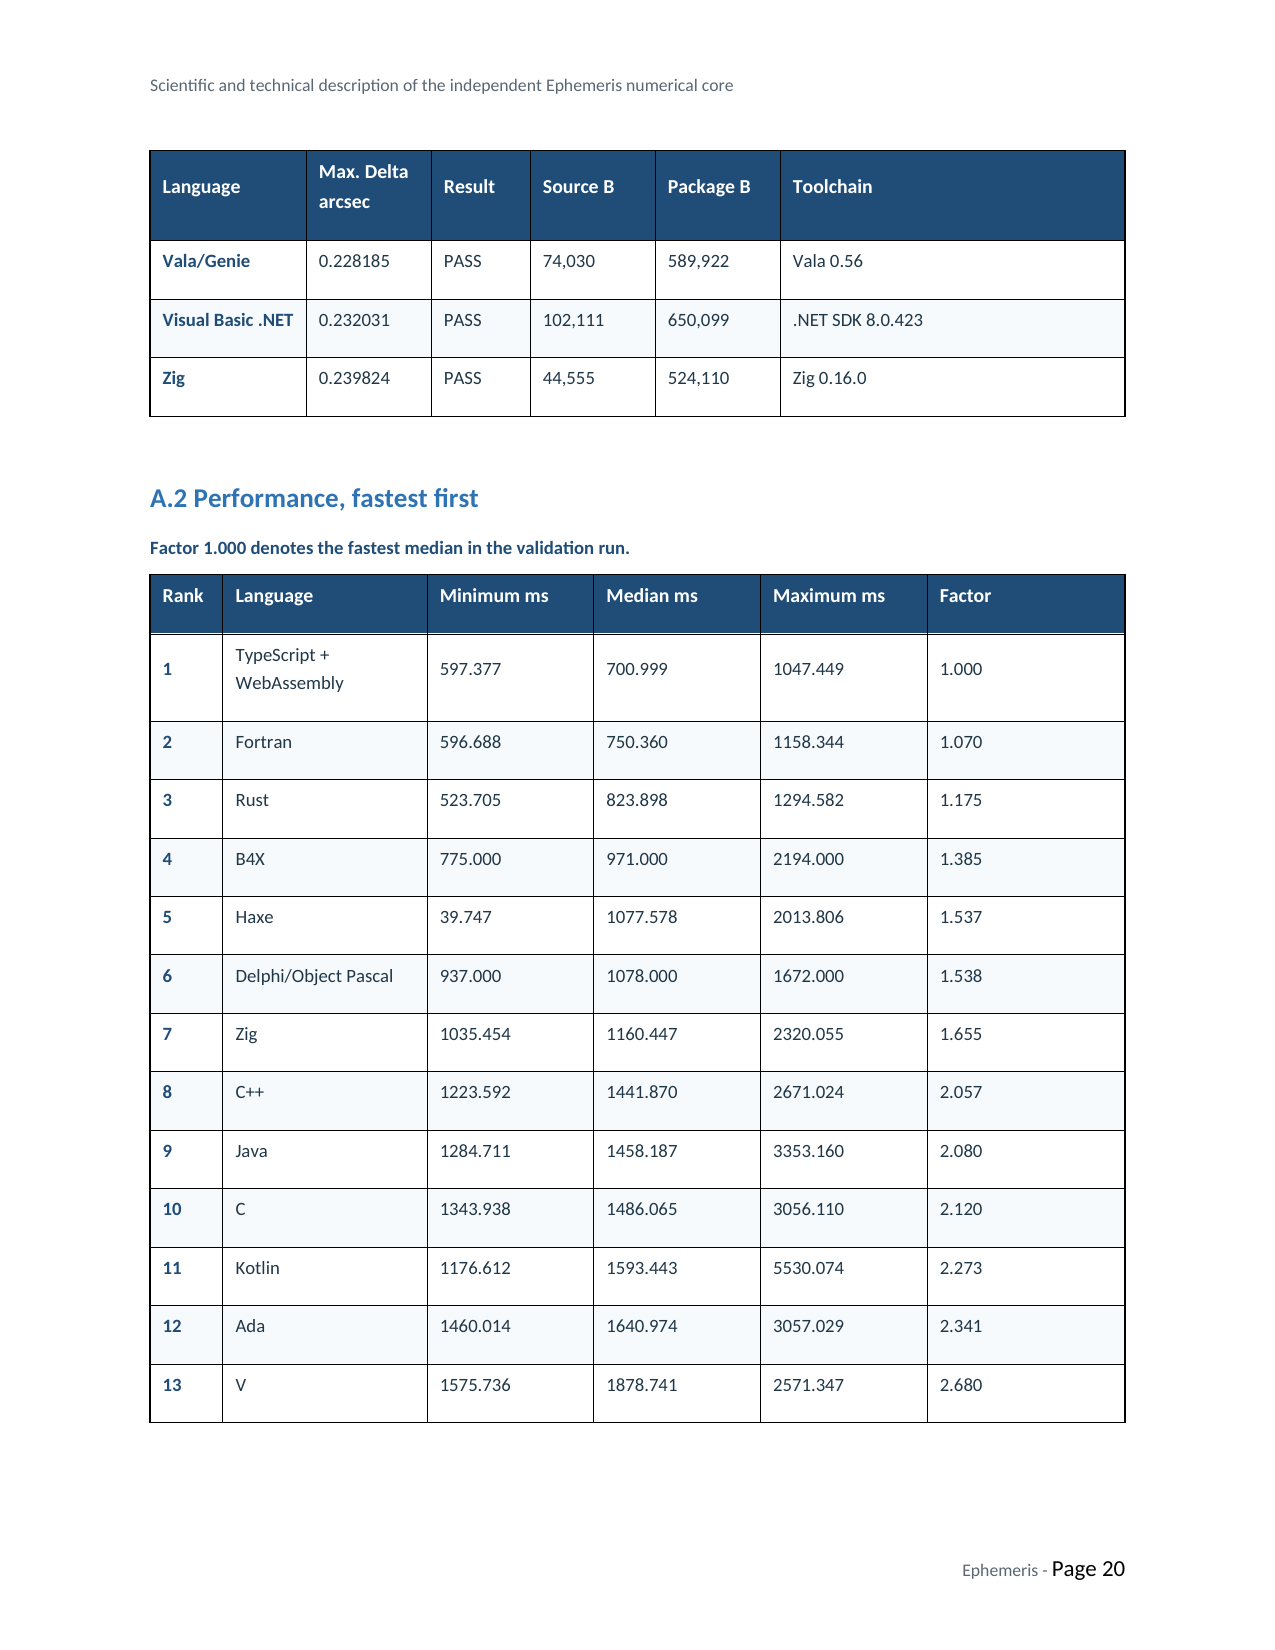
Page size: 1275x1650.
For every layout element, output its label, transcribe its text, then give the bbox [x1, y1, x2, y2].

table_cell 1284.711 [428, 1131, 593, 1188]
table_cell 1575.736 [428, 1365, 593, 1422]
table_cell 2671.024 [761, 1072, 927, 1130]
table_cell 1035.454 [428, 1014, 593, 1071]
table_cell 3 [151, 780, 222, 837]
table_cell 2.057 [928, 1072, 1124, 1130]
table_cell 3057.029 [761, 1306, 927, 1363]
table_cell Vala/Genie [151, 241, 306, 299]
table_cell 102,111 [531, 300, 655, 357]
subtitle A.2 Performance, fastest first [150, 481, 1125, 514]
table_cell Kotlin [223, 1248, 427, 1305]
table_cell 1672.000 [761, 955, 927, 1013]
table_cell 2571.347 [761, 1365, 927, 1422]
table_cell 6 [151, 955, 222, 1013]
table_cell B4X [223, 839, 427, 896]
table_cell 2.341 [928, 1306, 1124, 1363]
table_cell 1458.187 [594, 1131, 760, 1188]
table_cell 1593.443 [594, 1248, 760, 1305]
table_cell 2.080 [928, 1131, 1124, 1188]
table_cell 44,555 [531, 358, 655, 416]
table_cell Fortran [223, 722, 427, 779]
text Factor 1.000 denotes the fastest median in the validation run. [150, 537, 1125, 559]
table_header Language [151, 151, 306, 240]
table_cell Zig 0.16.0 [781, 358, 1124, 416]
table_cell 700.999 [594, 635, 760, 721]
table_cell Rust [223, 780, 427, 837]
table_cell PASS [432, 358, 530, 416]
table_cell 1878.741 [594, 1365, 760, 1422]
table_cell 3353.160 [761, 1131, 927, 1188]
table_cell Vala 0.56 [781, 241, 1124, 299]
table_cell Ada [223, 1306, 427, 1363]
table_cell 823.898 [594, 780, 760, 837]
table_cell 2.680 [928, 1365, 1124, 1422]
table_cell 2 [151, 722, 222, 779]
table_cell Delphi/Object Pascal [223, 955, 427, 1013]
table_header Result [432, 151, 530, 240]
table_cell 1441.870 [594, 1072, 760, 1130]
table_cell Haxe [223, 897, 427, 954]
table_cell Zig [223, 1014, 427, 1071]
table_cell 750.360 [594, 722, 760, 779]
table_cell 1047.449 [761, 635, 927, 721]
table_header Rank [151, 575, 222, 633]
table_cell 39.747 [428, 897, 593, 954]
table_header Maximum ms [761, 575, 927, 633]
table_cell 1.385 [928, 839, 1124, 896]
table_header Language [223, 575, 427, 633]
table_cell 4 [151, 839, 222, 896]
table_header Minimum ms [428, 575, 593, 633]
table_cell 5530.074 [761, 1248, 927, 1305]
table_cell 7 [151, 1014, 222, 1071]
table_cell 8 [151, 1072, 222, 1130]
table_cell 650,099 [656, 300, 780, 357]
table_cell 1.655 [928, 1014, 1124, 1071]
table_header Toolchain [781, 151, 1124, 240]
table_cell 0.228185 [307, 241, 431, 299]
table_cell 2013.806 [761, 897, 927, 954]
table_header Source B [531, 151, 655, 240]
table_cell 1077.578 [594, 897, 760, 954]
table_header Factor [928, 575, 1124, 633]
table_cell C++ [223, 1072, 427, 1130]
table_cell 596.688 [428, 722, 593, 779]
table_cell 9 [151, 1131, 222, 1188]
table_cell 1.070 [928, 722, 1124, 779]
table_cell .NET SDK 8.0.423 [781, 300, 1124, 357]
table_cell 13 [151, 1365, 222, 1422]
table_cell PASS [432, 241, 530, 299]
table_cell 0.239824 [307, 358, 431, 416]
table_cell 1176.612 [428, 1248, 593, 1305]
table_cell TypeScript + WebAssembly [223, 635, 427, 721]
table_cell 74,030 [531, 241, 655, 299]
table_cell 775.000 [428, 839, 593, 896]
table_cell 1223.592 [428, 1072, 593, 1130]
table_cell 5 [151, 897, 222, 954]
table_cell 2.273 [928, 1248, 1124, 1305]
table_cell Visual Basic .NET [151, 300, 306, 357]
table_cell C [223, 1189, 427, 1247]
table_cell PASS [432, 300, 530, 357]
table_cell 524,110 [656, 358, 780, 416]
table_cell 1.175 [928, 780, 1124, 837]
table_cell 1160.447 [594, 1014, 760, 1071]
table_cell 1.000 [928, 635, 1124, 721]
table_cell 2320.055 [761, 1014, 927, 1071]
table_cell 597.377 [428, 635, 593, 721]
table_cell 1158.344 [761, 722, 927, 779]
table_cell 3056.110 [761, 1189, 927, 1247]
table_header Package B [656, 151, 780, 240]
table_cell 2.120 [928, 1189, 1124, 1247]
table_cell 937.000 [428, 955, 593, 1013]
table_cell 1460.014 [428, 1306, 593, 1363]
table_cell 1 [151, 635, 222, 721]
table_cell 589,922 [656, 241, 780, 299]
table_cell V [223, 1365, 427, 1422]
table_header Max. Delta arcsec [307, 151, 431, 240]
table_cell 1.537 [928, 897, 1124, 954]
table_cell 523.705 [428, 780, 593, 837]
table_cell 11 [151, 1248, 222, 1305]
table_cell 971.000 [594, 839, 760, 896]
table_cell 1294.582 [761, 780, 927, 837]
table_cell 12 [151, 1306, 222, 1363]
table_cell 1486.065 [594, 1189, 760, 1247]
table_cell 10 [151, 1189, 222, 1247]
table_cell 1640.974 [594, 1306, 760, 1363]
table_cell Zig [151, 358, 306, 416]
table_cell 1343.938 [428, 1189, 593, 1247]
table_cell 1.538 [928, 955, 1124, 1013]
table_cell 0.232031 [307, 300, 431, 357]
table_cell 1078.000 [594, 955, 760, 1013]
table_cell Java [223, 1131, 427, 1188]
table_header Median ms [594, 575, 760, 633]
table_cell 2194.000 [761, 839, 927, 896]
